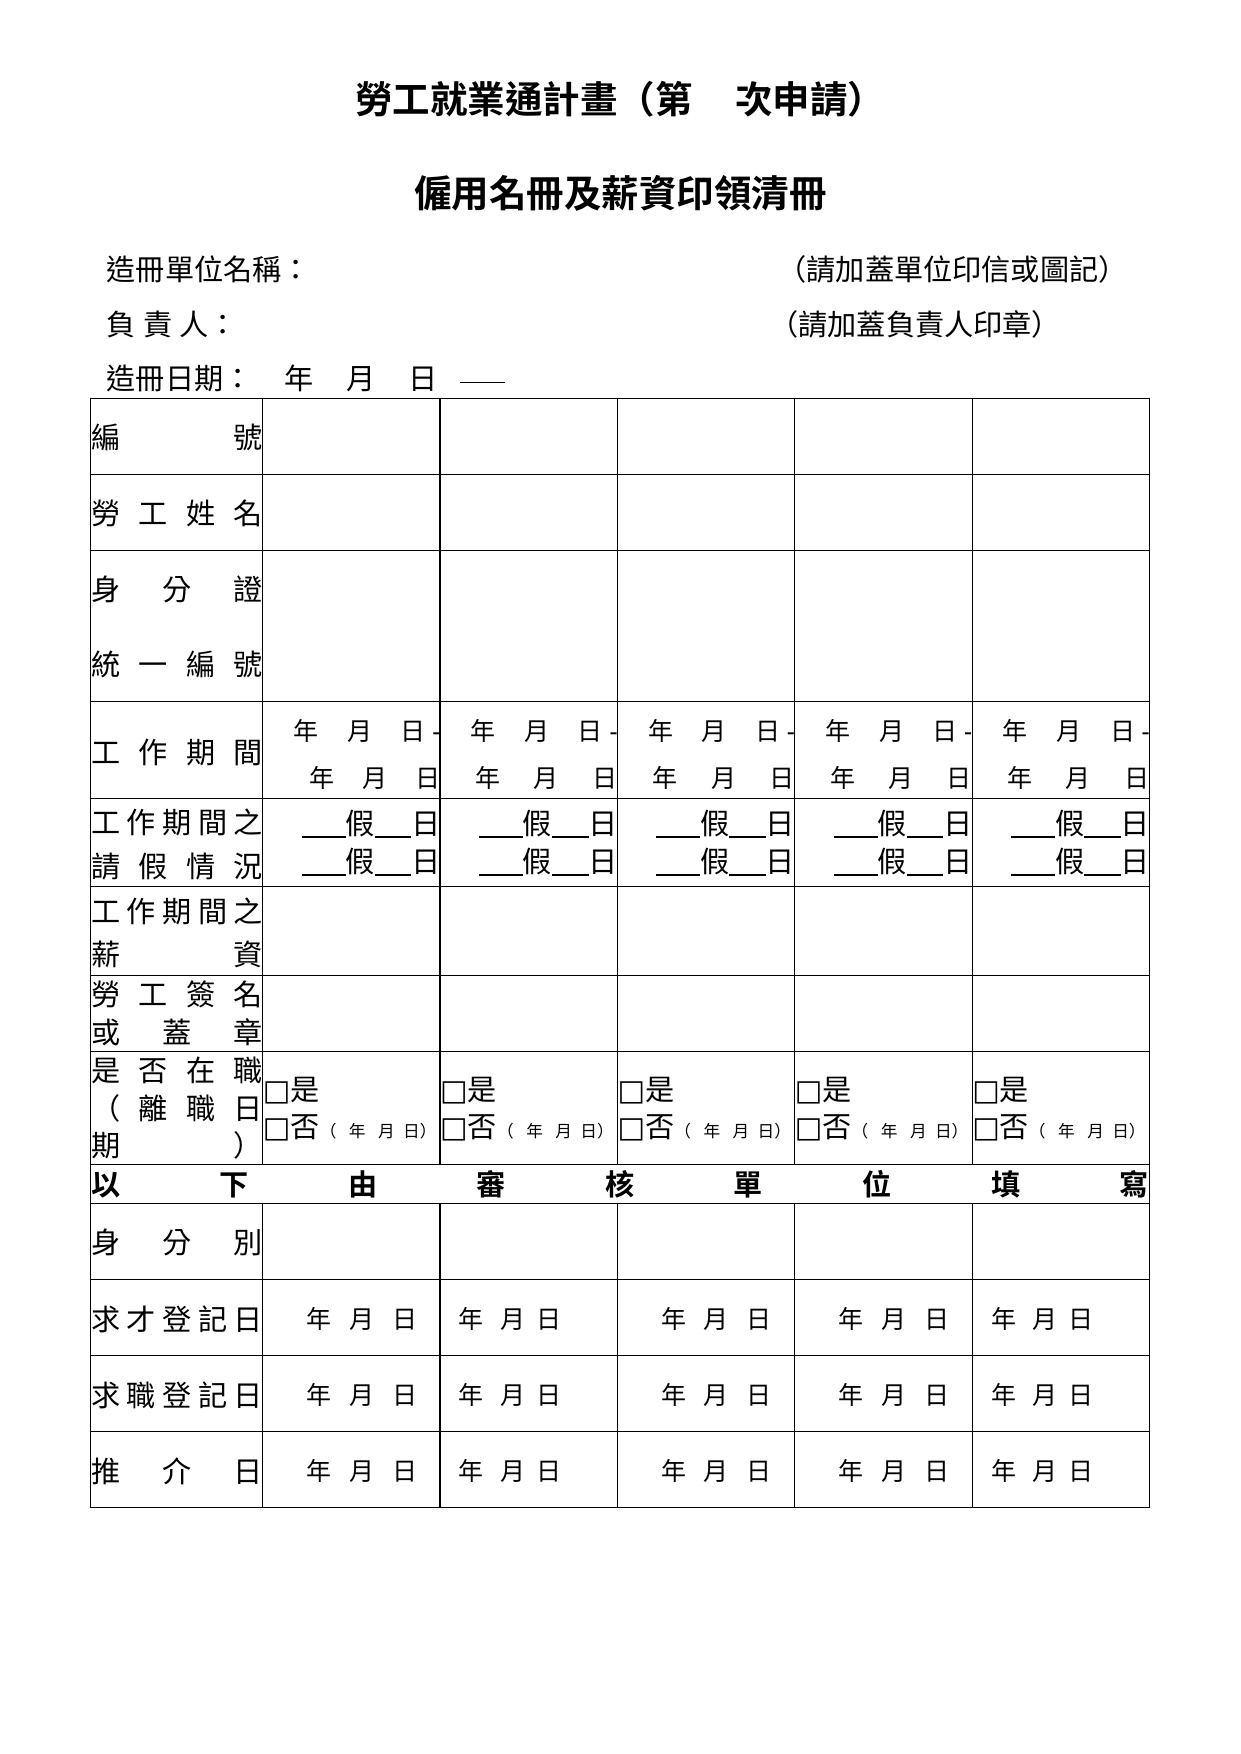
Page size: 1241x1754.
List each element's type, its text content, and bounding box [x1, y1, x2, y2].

table_cell 假 日 假 日 [263, 799, 439, 886]
table_cell [441, 976, 617, 1051]
table_cell [263, 976, 439, 1051]
table_cell [618, 976, 794, 1051]
table_cell [795, 976, 972, 1051]
table_cell 年 月 日- 年 月 日 [263, 702, 439, 797]
table_cell 推介日 [91, 1432, 262, 1507]
table_cell 求才登記日 [91, 1280, 262, 1355]
table_cell 假 日 假 日 [973, 799, 1149, 886]
table_cell 年 月 日 [618, 1280, 794, 1355]
table_cell 年 月 日 [795, 1432, 972, 1507]
text 負 責 人： （請加蓋負責人印章） [106, 292, 1134, 346]
table_cell 年 月 日- 年 月 日 [973, 702, 1149, 797]
table_cell [618, 475, 794, 549]
table_header 編 號 [91, 399, 262, 473]
table_cell 年 月 日 [263, 1280, 439, 1355]
table_cell [973, 887, 1149, 974]
table_cell 工作期間之 薪資 [91, 887, 262, 974]
table_cell 年 月 日 [263, 1356, 439, 1431]
table_cell [973, 551, 1149, 701]
table_cell 求職登記日 [91, 1356, 262, 1431]
text 勞工就業通計畫（第 次申請） [106, 59, 1134, 134]
table_cell 假 日 假 日 [618, 799, 794, 886]
table_cell [263, 1204, 439, 1279]
table_cell 年 月 日- 年 月 日 [441, 702, 617, 797]
table_cell 假 日 假 日 [795, 799, 972, 886]
table_header [973, 399, 1149, 473]
table_cell 年 月 日 [618, 1356, 794, 1431]
table_cell 年 月 日 [441, 1356, 617, 1431]
table_cell [263, 887, 439, 974]
table_cell 年 月 日- 年 月 日 [618, 702, 794, 797]
table_cell [618, 887, 794, 974]
table_cell [795, 475, 972, 549]
table_cell 勞工簽名 或蓋章 [91, 976, 262, 1051]
table_cell 以下由審核單位填寫 [91, 1165, 1149, 1203]
table_cell 勞工姓名 [91, 475, 262, 549]
table_cell 工作期間之 請假情況 [91, 799, 262, 886]
table_cell [263, 551, 439, 701]
table_cell 年 月 日 [795, 1356, 972, 1431]
table_cell □是 □否（ 年 月 日） [795, 1052, 972, 1164]
table_cell 年 月 日 [441, 1280, 617, 1355]
table_cell [441, 551, 617, 701]
table_cell 年 月 日 [618, 1432, 794, 1507]
table_cell [973, 475, 1149, 549]
table_cell 身分別 [91, 1204, 262, 1279]
text 造冊單位名稱： （請加蓋單位印信或圖記） [106, 237, 1134, 292]
table_cell □是 □否（ 年 月 日） [441, 1052, 617, 1164]
table_cell □是 □否（ 年 月 日） [263, 1052, 439, 1164]
table_header [618, 399, 794, 473]
table_cell [441, 1204, 617, 1279]
table_cell □是 □否（ 年 月 日） [973, 1052, 1149, 1164]
table_cell [441, 887, 617, 974]
table_cell [618, 551, 794, 701]
table_cell 年 月 日 [795, 1280, 972, 1355]
table_cell 工作期間 [91, 702, 262, 797]
table_cell 年 月 日- 年 月 日 [795, 702, 972, 797]
table_cell 年 月 日 [263, 1432, 439, 1507]
table_cell 年 月 日 [973, 1356, 1149, 1431]
table_cell □是 □否（ 年 月 日） [618, 1052, 794, 1164]
table_cell 年 月 日 [973, 1280, 1149, 1355]
table_cell [795, 887, 972, 974]
table_cell [795, 1204, 972, 1279]
table_header [795, 399, 972, 473]
text 造冊日期： 年 月 日 [106, 355, 1134, 397]
table_cell [795, 551, 972, 701]
table_cell 是否在職 （離職日期） [91, 1052, 262, 1164]
table_cell [618, 1204, 794, 1279]
table_cell 年 月 日 [973, 1432, 1149, 1507]
table_cell [973, 1204, 1149, 1279]
table_cell 身分證 統一編號 [91, 551, 262, 701]
table_cell 年 月 日 [441, 1432, 617, 1507]
table_cell [441, 475, 617, 549]
table_header [441, 399, 617, 473]
text 僱用名冊及薪資印領清冊 [106, 153, 1134, 228]
table_cell [263, 475, 439, 549]
table_cell [973, 976, 1149, 1051]
table_header [263, 399, 439, 473]
table_cell 假 日 假 日 [441, 799, 617, 886]
